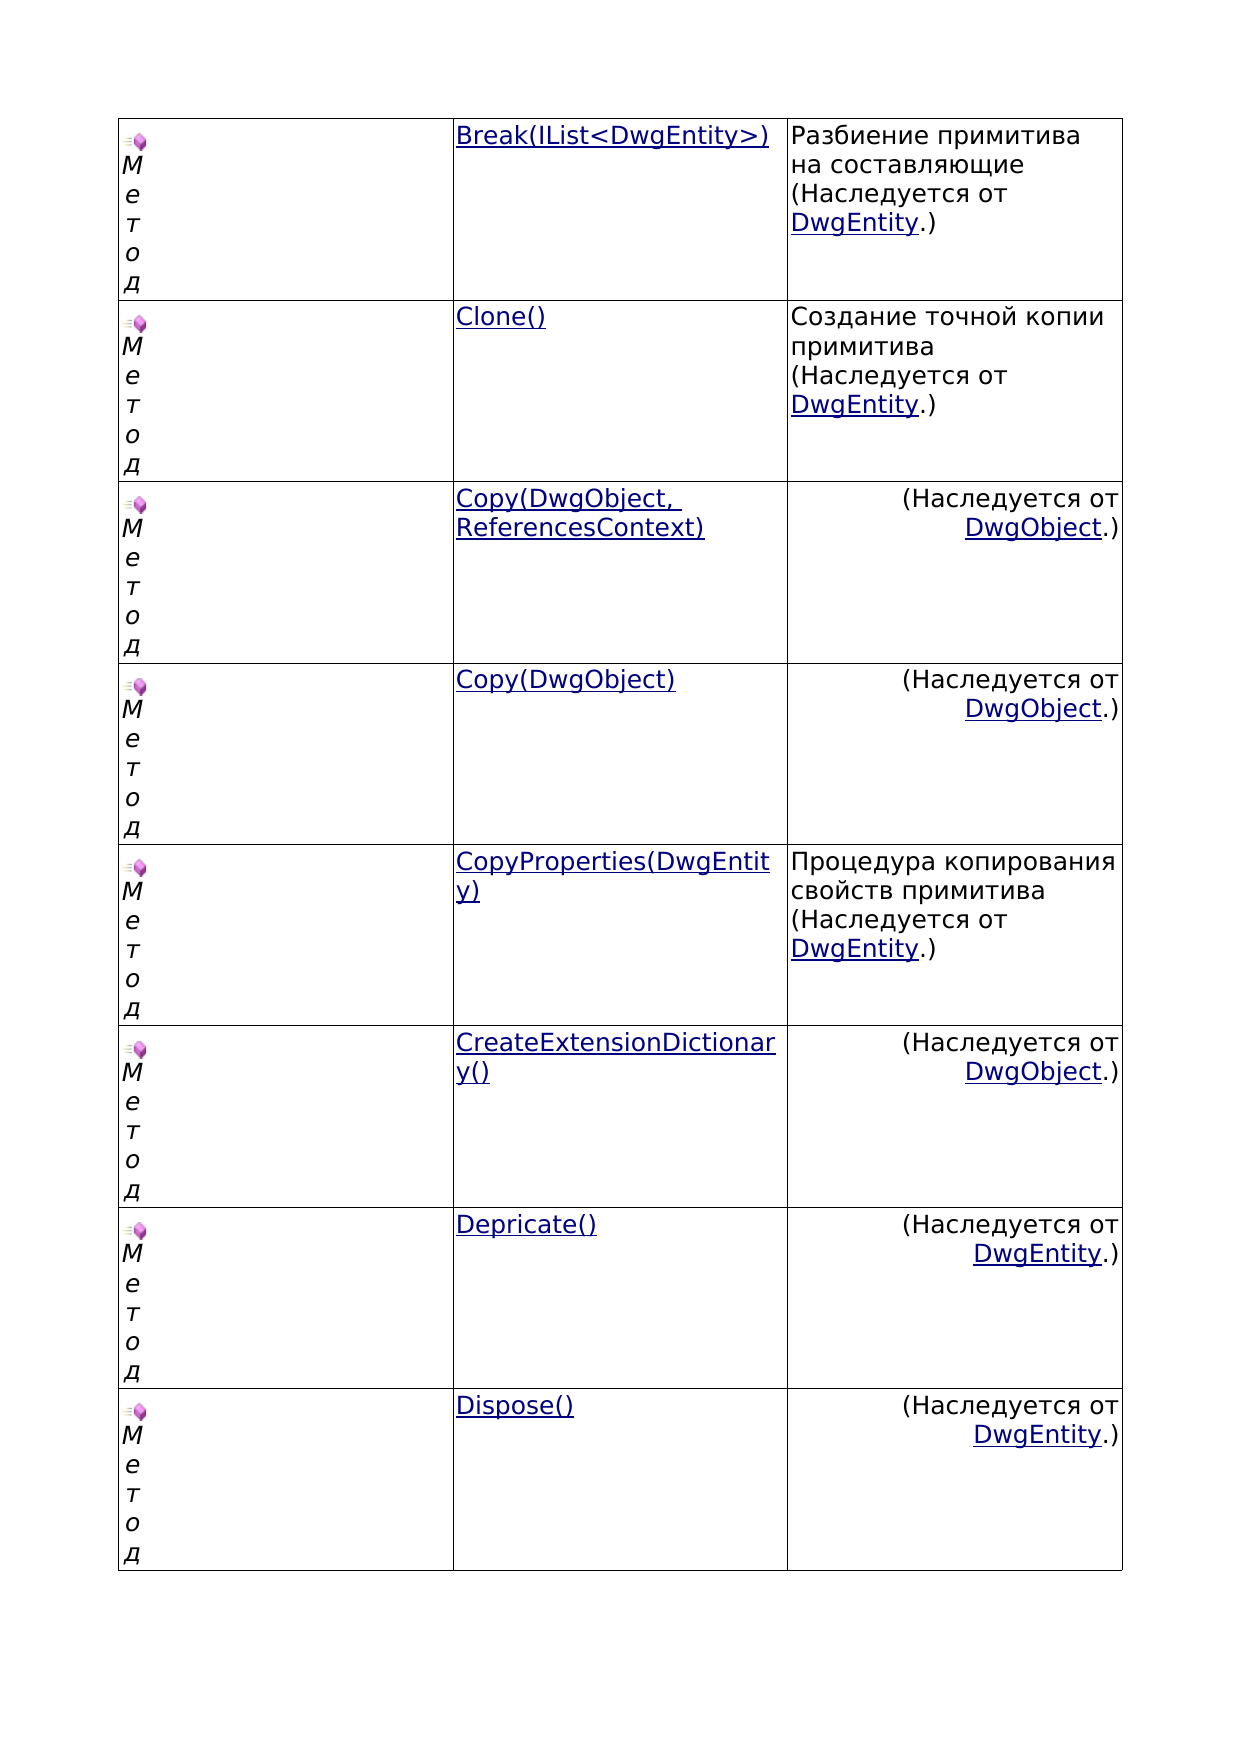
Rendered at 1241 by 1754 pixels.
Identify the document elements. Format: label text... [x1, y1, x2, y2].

table_cell Copy(DwgObject) [454, 664, 787, 844]
picture [121, 496, 147, 514]
table_cell (Наследуется от DwgObject.) [788, 1026, 1122, 1207]
picture [121, 315, 147, 333]
table_cell Dispose() [454, 1389, 787, 1570]
table_cell Break(IList<DwgEntity>) [454, 119, 787, 299]
table_cell (Наследуется от DwgObject.) [788, 482, 1122, 662]
picture [121, 678, 147, 696]
table_cell Процедура копирования свойств примитива (Наследуется от DwgEntity.) [788, 845, 1122, 1025]
table_cell Clone() [454, 301, 787, 481]
table_cell (Наследуется от DwgEntity.) [788, 1208, 1122, 1388]
table_cell Разбиение примитива на составляющие (Наследуется от DwgEntity.) [788, 119, 1122, 299]
table_cell (Наследуется от DwgObject.) [788, 664, 1122, 844]
table_cell Depricate() [454, 1208, 787, 1388]
table_cell CopyProperties(DwgEntity) [454, 845, 787, 1025]
picture [121, 1403, 147, 1421]
picture [121, 133, 147, 151]
table_cell Copy(DwgObject, ReferencesContext) [454, 482, 787, 662]
table_cell [119, 119, 453, 299]
table_cell [119, 845, 453, 1025]
table_cell [119, 1026, 453, 1207]
table_cell Создание точной копии примитива (Наследуется от DwgEntity.) [788, 301, 1122, 481]
picture [121, 859, 147, 877]
table_cell [119, 664, 453, 844]
table_cell [119, 301, 453, 481]
table_cell [119, 1208, 453, 1388]
table_cell CreateExtensionDictionary() [454, 1026, 787, 1207]
table_cell [119, 482, 453, 662]
picture [121, 1041, 147, 1059]
picture [121, 1222, 147, 1240]
table_cell (Наследуется от DwgEntity.) [788, 1389, 1122, 1570]
table_cell [119, 1389, 453, 1570]
